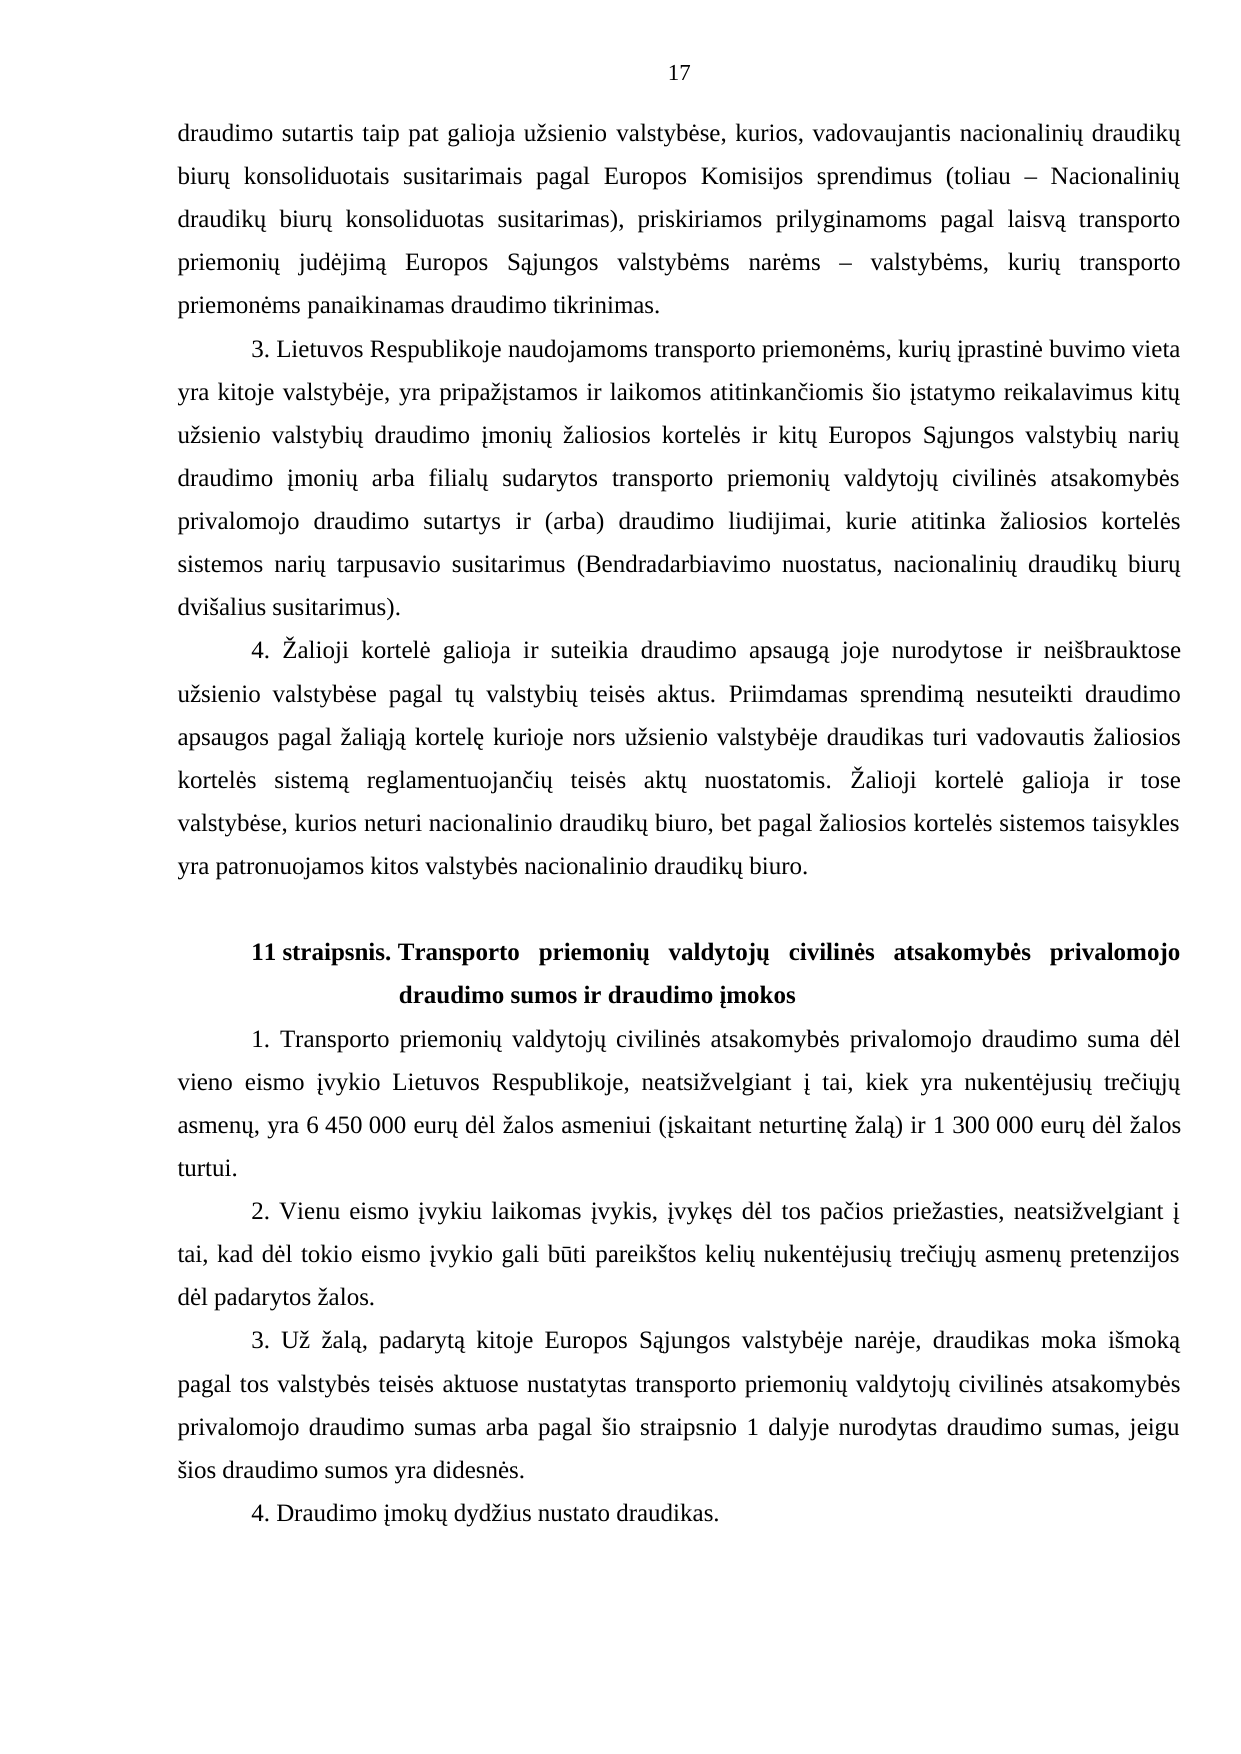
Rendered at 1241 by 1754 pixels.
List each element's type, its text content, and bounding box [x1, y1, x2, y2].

text 4. Draudimo įmokų dydžius nustato draudikas. [177, 1498, 1181, 1527]
text 3. Už žalą, padarytą kitoje Europos Sąjungos valstybėje narėje, draudikas moka išmoką pagal tos valstybės teisės aktuose nustatytas transporto priemonių valdytojų civilinės atsakomybės privalomojo draudimo sumas arba pagal šio straipsnio 1 dalyje nurodytas draudimo sumas, jeigu šios draudimo sumos yra didesnės. [177, 1326, 1181, 1484]
text 11 straipsnis. Transporto priemonių valdytojų civilinės atsakomybės privalomojo draudimo sumos ir draudimo įmokos [251, 937, 1181, 1009]
text 2. Vienu eismo įvykiu laikomas įvykis, įvykęs dėl tos pačios priežasties, neatsižvelgiant į tai, kad dėl tokio eismo įvykio gali būti pareikštos kelių nukentėjusių trečiųjų asmenų pretenzijos dėl padarytos žalos. [177, 1196, 1181, 1311]
text draudimo sutartis taip pat galioja užsienio valstybėse, kurios, vadovaujantis nacionalinių draudikų biurų konsoliduotais susitarimais pagal Europos Komisijos sprendimus (toliau – Nacionalinių draudikų biurų konsoliduotas susitarimas), priskiriamos prilyginamoms pagal laisvą transporto priemonių judėjimą Europos Sąjungos valstybėms narėms – valstybėms, kurių transporto priemonėms panaikinamas draudimo tikrinimas. [177, 118, 1181, 319]
text 4. Žalioji kortelė galioja ir suteikia draudimo apsaugą joje nurodytose ir neišbrauktose užsienio valstybėse pagal tų valstybių teisės aktus. Priimdamas sprendimą nesuteikti draudimo apsaugos pagal žaliąją kortelę kurioje nors užsienio valstybėje draudikas turi vadovautis žaliosios kortelės sistemą reglamentuojančių teisės aktų nuostatomis. Žalioji kortelė galioja ir tose valstybėse, kurios neturi nacionalinio draudikų biuro, bet pagal žaliosios kortelės sistemos taisykles yra patronuojamos kitos valstybės nacionalinio draudikų biuro. [177, 636, 1181, 880]
text 1. Transporto priemonių valdytojų civilinės atsakomybės privalomojo draudimo suma dėl vieno eismo įvykio Lietuvos Respublikoje, neatsižvelgiant į tai, kiek yra nukentėjusių trečiųjų asmenų, yra 6 450 000 eurų dėl žalos asmeniui (įskaitant neturtinę žalą) ir 1 300 000 eurų dėl žalos turtui. [177, 1024, 1181, 1182]
text 3. Lietuvos Respublikoje naudojamoms transporto priemonėms, kurių įprastinė buvimo vieta yra kitoje valstybėje, yra pripažįstamos ir laikomos atitinkančiomis šio įstatymo reikalavimus kitų užsienio valstybių draudimo įmonių žaliosios kortelės ir kitų Europos Sąjungos valstybių narių draudimo įmonių arba filialų sudarytos transporto priemonių valdytojų civilinės atsakomybės privalomojo draudimo sutartys ir (arba) draudimo liudijimai, kurie atitinka žaliosios kortelės sistemos narių tarpusavio susitarimus (Bendradarbiavimo nuostatus, nacionalinių draudikų biurų dvišalius susitarimus). [177, 334, 1181, 621]
